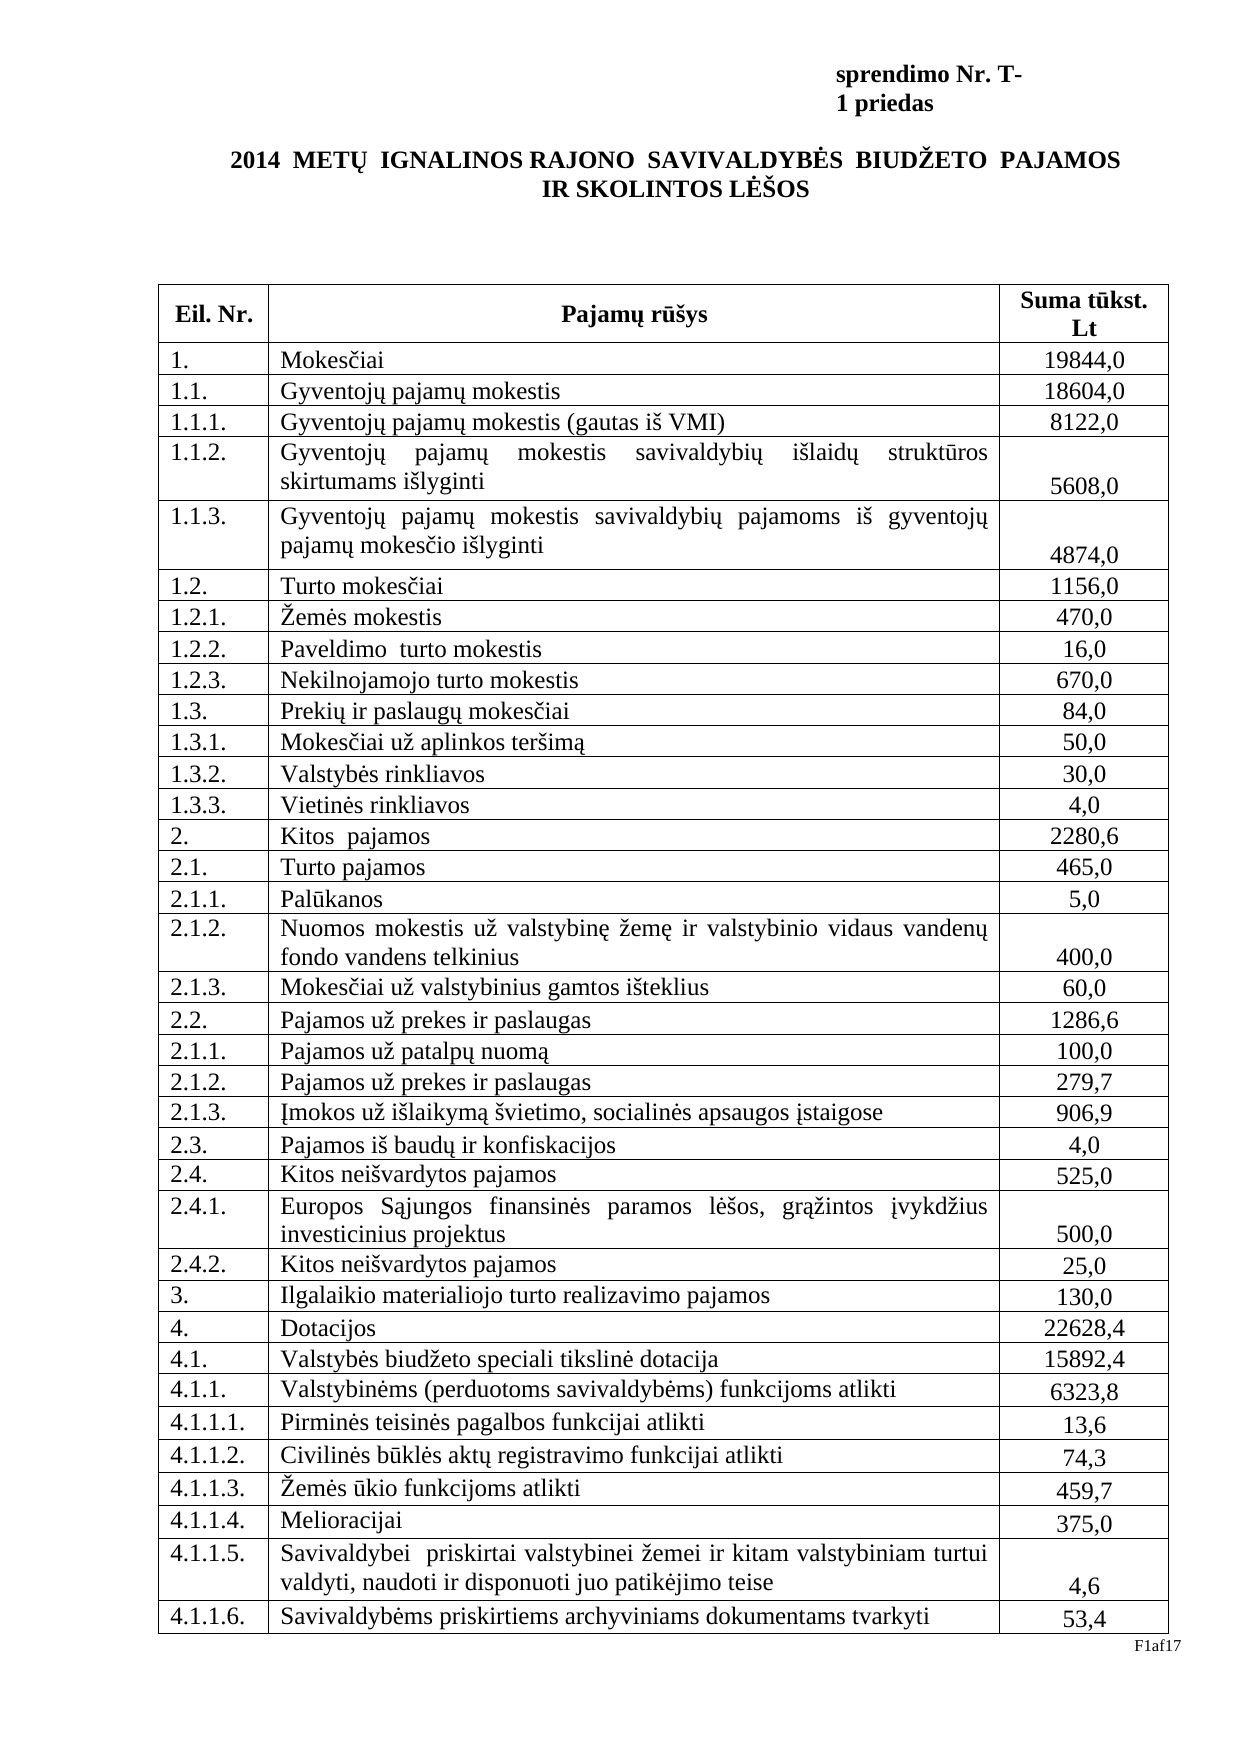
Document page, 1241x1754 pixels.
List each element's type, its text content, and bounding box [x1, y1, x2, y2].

table_cell 400,0 [1000, 914, 1168, 971]
table_cell 4.1.1.6. [159, 1601, 268, 1633]
table_cell 459,7 [1000, 1473, 1168, 1504]
table_cell [1169, 971, 1192, 1002]
table_cell 4. [159, 1312, 268, 1342]
table_cell 22628,4 [1000, 1312, 1168, 1342]
table_cell 4.1. [159, 1343, 268, 1373]
table_cell [1169, 1406, 1192, 1439]
table_cell [1169, 1248, 1192, 1279]
table_cell [1169, 600, 1192, 631]
table_cell Mokesčiai [269, 343, 999, 373]
table_cell [1169, 1311, 1192, 1342]
table_cell [1169, 631, 1192, 662]
table_cell [1169, 342, 1192, 373]
table_cell [269, 234, 1000, 284]
table_cell [1169, 850, 1192, 881]
table_cell 25,0 [1000, 1249, 1168, 1279]
table_cell 2.1.1. [159, 882, 268, 912]
table_cell 1.3. [159, 695, 268, 725]
table_cell [1169, 374, 1192, 405]
table_cell [1169, 1342, 1192, 1373]
table_cell Gyventojų pajamų mokestis [269, 375, 999, 405]
table_cell [1169, 500, 1192, 569]
table_cell Palūkanos [269, 882, 999, 912]
table_cell [1169, 569, 1192, 600]
table_cell 2.1.3. [159, 972, 268, 1002]
table_cell [1169, 725, 1192, 756]
table_cell 6323,8 [1000, 1374, 1168, 1406]
table_cell 1156,0 [1000, 570, 1168, 600]
table_cell [1169, 1002, 1192, 1033]
table_cell Savivaldybei priskirtai valstybinei žemei ir kitam valstybiniam turtui valdyti, naudoti ir disponuoti juo patikėjimo teise [269, 1539, 999, 1600]
table_cell Įmokos už išlaikymą švietimo, socialinės apsaugos įstaigose [269, 1097, 999, 1127]
table_cell Pajamos už prekes ir paslaugas [269, 1003, 999, 1033]
table_cell [1169, 1373, 1192, 1406]
table_cell 60,0 [1000, 972, 1168, 1002]
table_cell 50,0 [1000, 726, 1168, 756]
table_cell Pajamos iš baudų ir konfiskacijos [269, 1128, 999, 1158]
table_cell 2280,6 [1000, 820, 1168, 850]
table_cell 1.2.3. [159, 664, 268, 694]
table_cell Kitos neišvardytos pajamos [269, 1160, 999, 1190]
table_cell 2.3. [159, 1128, 268, 1158]
table_cell Dotacijos [269, 1312, 999, 1342]
table_cell Nekilnojamojo turto mokestis [269, 664, 999, 694]
table_cell 15892,4 [1000, 1343, 1168, 1373]
table_cell 4.1.1.5. [159, 1539, 268, 1600]
table_cell 1.1.2. [159, 437, 268, 500]
table_cell Turto pajamos [269, 851, 999, 881]
table_cell [1169, 1190, 1192, 1248]
table_cell Ilgalaikio materialiojo turto realizavimo pajamos [269, 1281, 999, 1311]
table_cell [159, 234, 269, 284]
table_cell [1169, 1505, 1192, 1537]
table_cell 525,0 [1000, 1160, 1168, 1190]
table_cell 4.1.1. [159, 1374, 268, 1406]
table_cell 1.2.2. [159, 632, 268, 662]
table_cell 4,6 [1000, 1539, 1168, 1600]
table_cell 16,0 [1000, 632, 1168, 662]
table_cell [1169, 788, 1192, 819]
table_cell 2.4.2. [159, 1249, 268, 1279]
table_cell [1169, 663, 1192, 694]
table_cell Gyventojų pajamų mokestis savivaldybių pajamoms iš gyventojų pajamų mokesčio išlyginti [269, 501, 999, 569]
table_cell [1169, 881, 1192, 912]
table_cell 2.2. [159, 1003, 268, 1033]
table_cell [1169, 1065, 1192, 1096]
table_cell 4,0 [1000, 789, 1168, 819]
table_cell [1169, 1538, 1192, 1600]
table_cell 1.3.3. [159, 789, 268, 819]
table_cell Mokesčiai už aplinkos teršimą [269, 726, 999, 756]
table_cell [1169, 1600, 1192, 1633]
table_cell 130,0 [1000, 1281, 1168, 1311]
table_cell Pajamos už prekes ir paslaugas [269, 1066, 999, 1096]
table_cell Savivaldybėms priskirtiems archyviniams dokumentams tvarkyti [269, 1601, 999, 1633]
table_cell [1169, 1034, 1192, 1065]
table_cell [1169, 756, 1192, 787]
table_cell 19844,0 [1000, 343, 1168, 373]
table_cell Paveldimo turto mokestis [269, 632, 999, 662]
table_cell Žemės mokestis [269, 601, 999, 631]
table_cell 4.1.1.4. [159, 1506, 268, 1537]
table_cell Pajamos už patalpų nuomą [269, 1035, 999, 1065]
table_cell Prekių ir paslaugų mokesčiai [269, 695, 999, 725]
table_cell 1.3.1. [159, 726, 268, 756]
table_cell Turto mokesčiai [269, 570, 999, 600]
table_cell 2.1.1. [159, 1035, 268, 1065]
table_cell 4874,0 [1000, 501, 1168, 569]
table_cell 13,6 [1000, 1407, 1168, 1439]
table_cell 2.1.2. [159, 1066, 268, 1096]
table_cell 1286,6 [1000, 1003, 1168, 1033]
table_cell Pirminės teisinės pagalbos funkcijai atlikti [269, 1407, 999, 1439]
table_cell 5608,0 [1000, 437, 1168, 500]
table_cell Nuomos mokestis už valstybinę žemę ir valstybinio vidaus vandenų fondo vandens telkinius [269, 914, 999, 971]
table_cell 5,0 [1000, 882, 1168, 912]
table_cell Žemės ūkio funkcijoms atlikti [269, 1473, 999, 1504]
table_cell 279,7 [1000, 1066, 1168, 1096]
table_cell Kitos neišvardytos pajamos [269, 1249, 999, 1279]
table_cell Gyventojų pajamų mokestis savivaldybių išlaidų struktūros skirtumams išlyginti [269, 437, 999, 500]
table_cell [1169, 913, 1192, 971]
table_cell 465,0 [1000, 851, 1168, 881]
table_cell 74,3 [1000, 1440, 1168, 1472]
table_cell [1169, 819, 1192, 850]
table_cell 53,4 [1000, 1601, 1168, 1633]
table_cell [1169, 1280, 1192, 1311]
table_cell 1.3.2. [159, 757, 268, 787]
table_cell 3. [159, 1281, 268, 1311]
table_cell 1.1.3. [159, 501, 268, 569]
table_cell 2. [159, 820, 268, 850]
table_cell Europos Sąjungos finansinės paramos lėšos, grąžintos įvykdžius investicinius projektus [269, 1191, 999, 1248]
table_cell 4,0 [1000, 1128, 1168, 1158]
table_cell [1169, 1127, 1192, 1158]
table_cell Valstybės biudžeto speciali tikslinė dotacija [269, 1343, 999, 1373]
table_cell Kitos pajamos [269, 820, 999, 850]
table_cell Vietinės rinkliavos [269, 789, 999, 819]
table_cell [1000, 234, 1168, 284]
table_cell 100,0 [1000, 1035, 1168, 1065]
table_cell 2.4. [159, 1160, 268, 1190]
table_cell 8122,0 [1000, 406, 1168, 436]
table_cell [1169, 694, 1192, 725]
table_cell [1169, 1439, 1192, 1472]
table_cell Valstybės rinkliavos [269, 757, 999, 787]
table_cell Civilinės būklės aktų registravimo funkcijai atlikti [269, 1440, 999, 1472]
table_cell 500,0 [1000, 1191, 1168, 1248]
table_header sprendimo Nr. T- 1 priedas 2014 METŲ IGNALINOS RAJONO SAVIVALDYBĖS BIUDŽETO PAJAMOS IR SKOLINTOS LĖŠOS [159, 59, 1192, 203]
table_cell 4.1.1.2. [159, 1440, 268, 1472]
table_cell [1169, 1159, 1192, 1190]
table_cell [1169, 436, 1192, 500]
table_cell [159, 203, 1192, 234]
table_cell 1.2.1. [159, 601, 268, 631]
table_cell Eil. Nr. [159, 285, 268, 342]
table_cell 906,9 [1000, 1097, 1168, 1127]
table_cell Gyventojų pajamų mokestis (gautas iš VMI) [269, 406, 999, 436]
table_cell Mokesčiai už valstybinius gamtos išteklius [269, 972, 999, 1002]
table_cell 30,0 [1000, 757, 1168, 787]
table_cell 2.1.3. [159, 1097, 268, 1127]
table_cell Melioracijai [269, 1506, 999, 1537]
table_cell [1169, 1472, 1192, 1504]
table_cell 4.1.1.3. [159, 1473, 268, 1504]
table_cell Suma tūkst. Lt [1000, 285, 1168, 342]
table_cell 4.1.1.1. [159, 1407, 268, 1439]
table_cell Pajamų rūšys [269, 285, 999, 342]
table_cell 2.1. [159, 851, 268, 881]
table_cell 1. [159, 343, 268, 373]
table_cell 670,0 [1000, 664, 1168, 694]
table_cell 470,0 [1000, 601, 1168, 631]
table_cell 2.1.2. [159, 914, 268, 971]
table_cell [1169, 1096, 1192, 1127]
table_cell [1169, 405, 1192, 436]
table_cell Valstybinėms (perduotoms savivaldybėms) funkcijoms atlikti [269, 1374, 999, 1406]
table_cell [1169, 284, 1192, 342]
table_cell 1.1.1. [159, 406, 268, 436]
table_cell 375,0 [1000, 1506, 1168, 1537]
table_cell 1.2. [159, 570, 268, 600]
table_cell 84,0 [1000, 695, 1168, 725]
table_cell [1169, 234, 1192, 284]
table_cell 1.1. [159, 375, 268, 405]
table_cell 2.4.1. [159, 1191, 268, 1248]
table_cell 18604,0 [1000, 375, 1168, 405]
